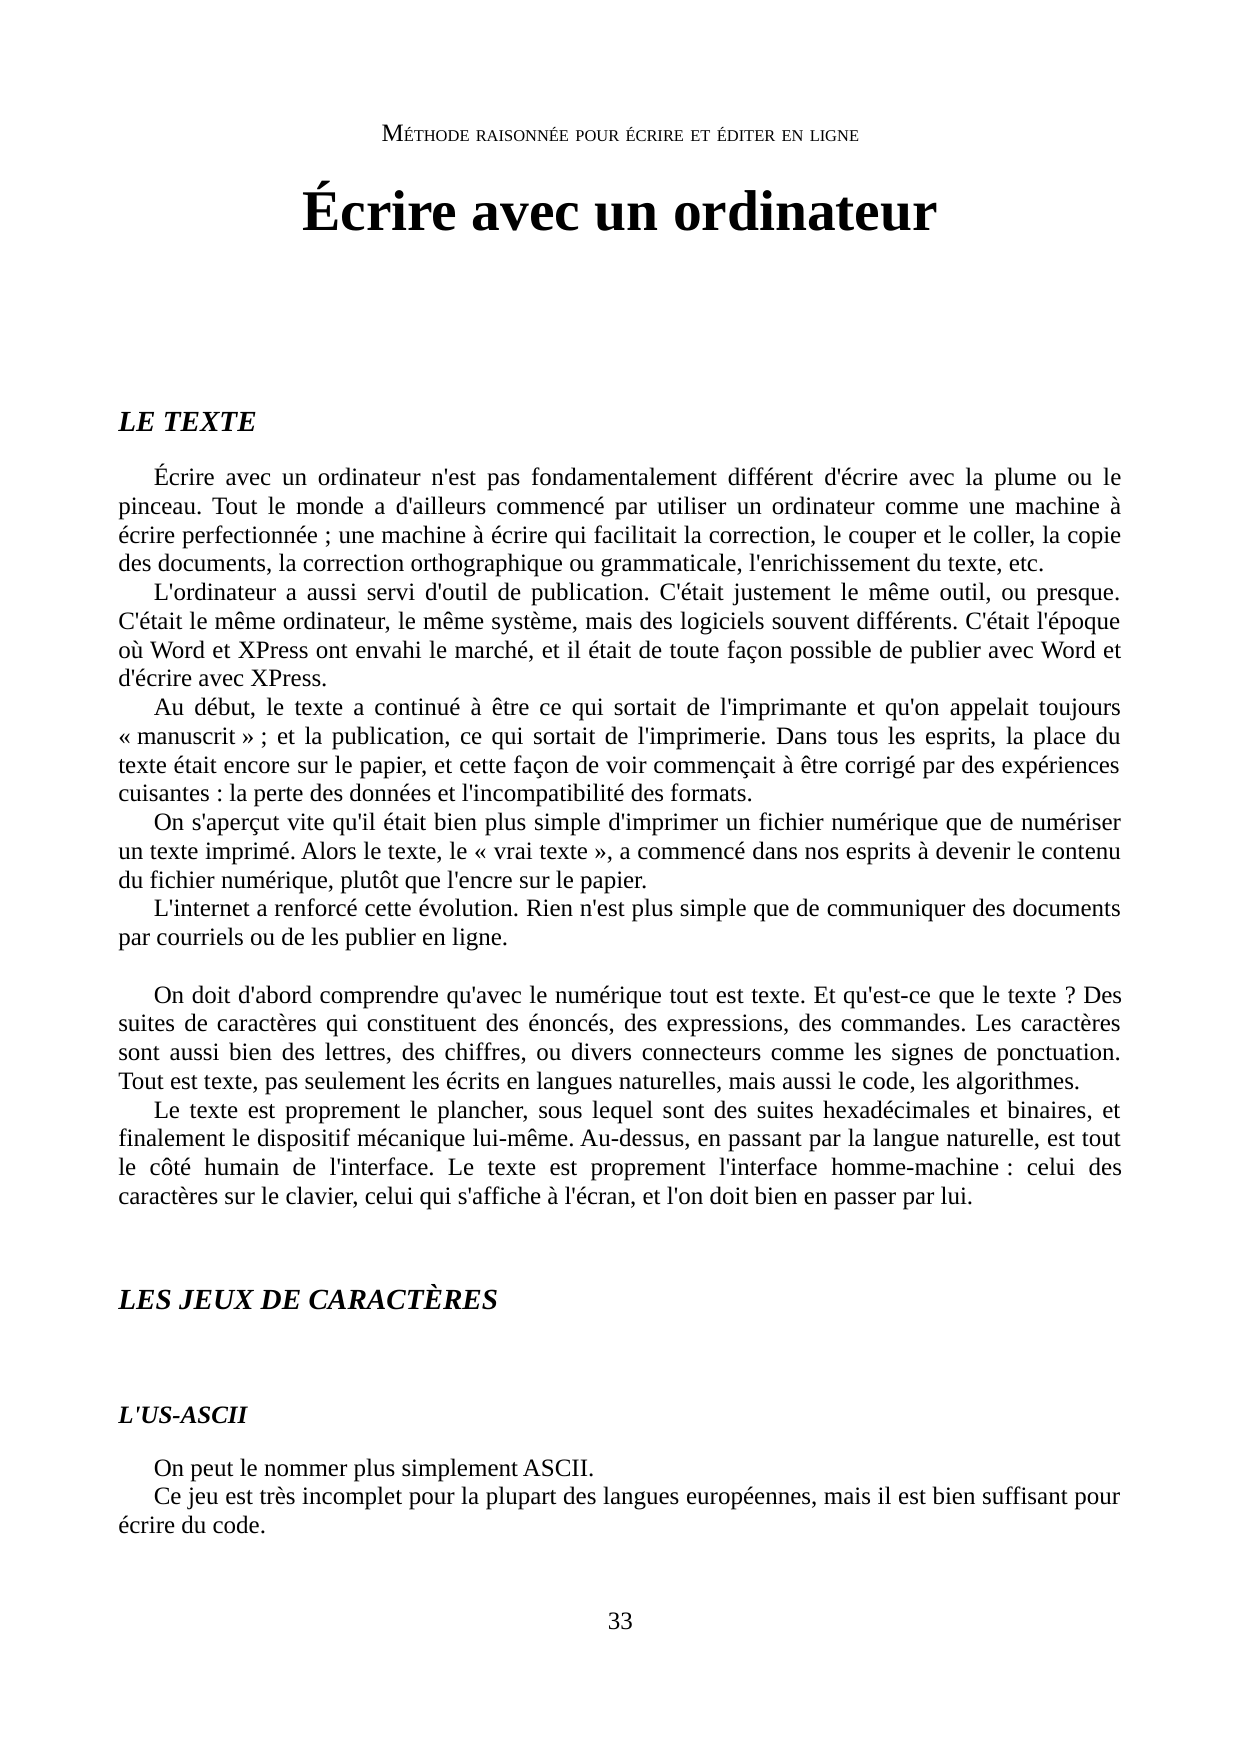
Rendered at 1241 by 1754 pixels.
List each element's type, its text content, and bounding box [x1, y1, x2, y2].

text L'ordinateur a aussi servi d'outil de publication. C'était justement le même outil, ou presque. C'était le même ordinateur, le même système, mais des logiciels souvent différents. C'était l'époque où Word et XPress ont envahi le marché, et il était de toute façon possible de publier avec Word et d'écrire avec XPress. [118, 577, 1122, 692]
text On doit d'abord comprendre qu'avec le numérique tout est texte. Et qu'est-ce que le texte ? Des suites de caractères qui constituent des énoncés, des expressions, des commandes. Les caractères sont aussi bien des lettres, des chiffres, ou divers connecteurs comme les signes de ponctuation. Tout est texte, pas seulement les écrits en langues naturelles, mais aussi le code, les algorithmes. [118, 980, 1122, 1095]
text Au début, le texte a continué à être ce qui sortait de l'imprimante et qu'on appelait toujours « manuscrit » ; et la publication, ce qui sortait de l'imprimerie. Dans tous les esprits, la place du texte était encore sur le papier, et cette façon de voir commençait à être corrigé par des expériences cuisantes : la perte des données et l'incompatibilité des formats. [118, 692, 1122, 807]
subtitle Les jeux de caractères [118, 1282, 1122, 1315]
text Ce jeu est très incomplet pour la plupart des langues européennes, mais il est bien suffisant pour écrire du code. [118, 1481, 1122, 1539]
text On peut le nommer plus simplement ASCII. [118, 1453, 1122, 1481]
text On s'aperçut vite qu'il était bien plus simple d'imprimer un fichier numérique que de numériser un texte imprimé. Alors le texte, le « vrai texte », a commencé dans nos esprits à devenir le contenu du fichier numérique, plutôt que l'encre sur le papier. [118, 807, 1122, 893]
text L'internet a renforcé cette évolution. Rien n'est plus simple que de communiquer des documents par courriels ou de les publier en ligne. [118, 893, 1122, 951]
subtitle Le texte [118, 404, 1122, 438]
text Écrire avec un ordinateur n'est pas fondamentalement différent d'écrire avec la plume ou le pinceau. Tout le monde a d'ailleurs commencé par utiliser un ordinateur comme une machine à écrire perfectionnée ; une machine à écrire qui facilitait la correction, le couper et le coller, la copie des documents, la correction orthographique ou grammaticale, l'enrichissement du texte, etc. [118, 462, 1122, 577]
text Le texte est proprement le plancher, sous lequel sont des suites hexadécimales et binaires, et finalement le dispositif mécanique lui-même. Au-dessus, en passant par la langue naturelle, est tout le côté humain de l'interface. Le texte est proprement l'interface homme-machine : celui des caractères sur le clavier, celui qui s'affiche à l'écran, et l'on doit bien en passer par lui. [118, 1095, 1122, 1210]
subtitle Écrire avec un ordinateur [118, 177, 1122, 243]
subtitle L'US-ASCII [118, 1400, 1122, 1428]
